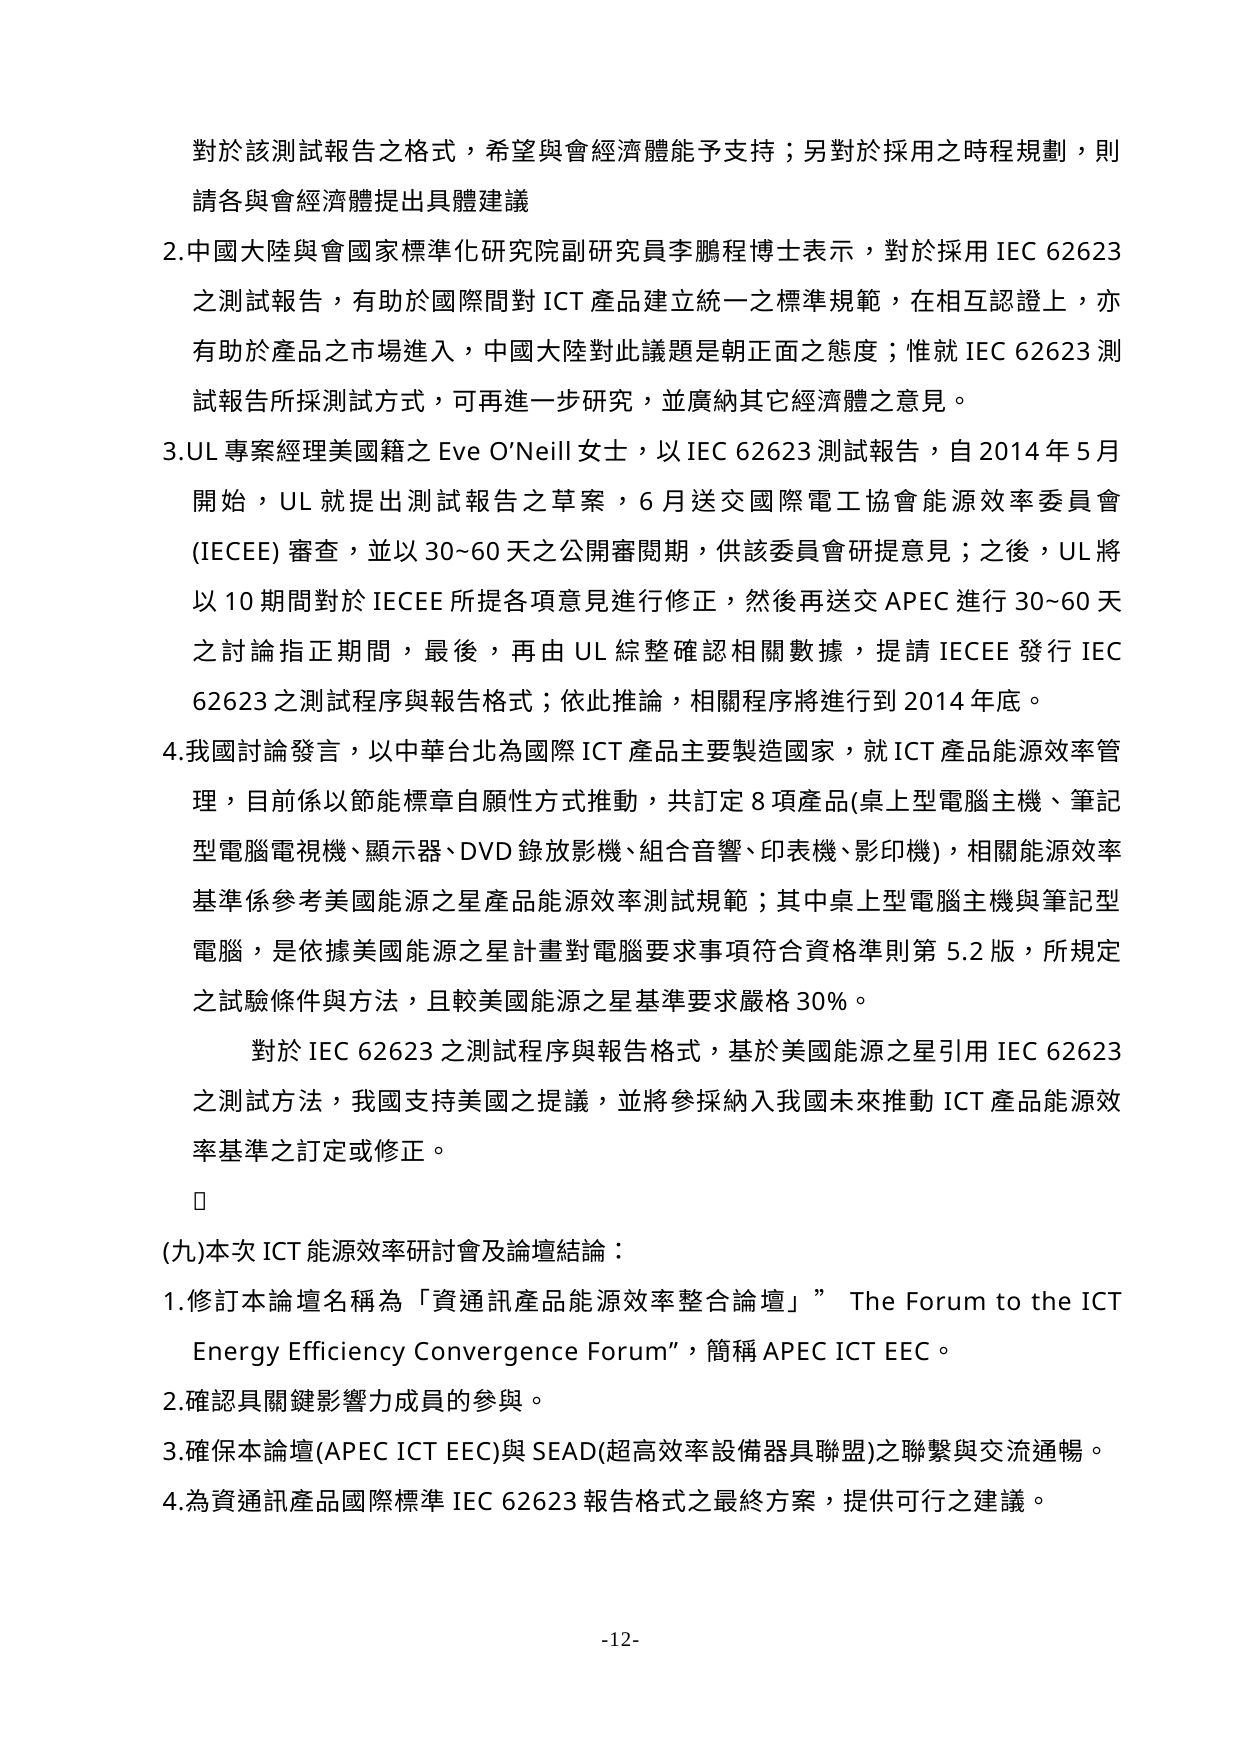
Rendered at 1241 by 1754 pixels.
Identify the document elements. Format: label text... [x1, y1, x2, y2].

text 4.我國討論發言，以中華台北為國際ICT產品主要製造國家，就ICT產品能源效率管理，目前係以節能標章自願性方式推動，共訂定8項產品(桌上型電腦主機、筆記型電腦電視機、顯示器、DVD錄放影機、組合音響、印表機、影印機)，相關能源效率基準係參考美國能源之星產品能源效率測試規範；其中桌上型電腦主機與筆記型電腦，是依據美國能源之星計畫對電腦要求事項符合資格準則第5.2版，所規定之試驗條件與方法，且較美國能源之星基準要求嚴格30%。 [162, 718, 1122, 1018]
text 2.中國大陸與會國家標準化研究院副研究員李鵬程博士表示，對於採用IEC 62623之測試報告，有助於國際間對ICT產品建立統一之標準規範，在相互認證上，亦有助於產品之市場進入，中國大陸對此議題是朝正面之態度；惟就IEC 62623測試報告所採測試方式，可再進一步研究，並廣納其它經濟體之意見。 [162, 218, 1122, 418]
text 4.為資通訊產品國際標準 IEC 62623報告格式之最終方案，提供可行之建議。 [162, 1468, 1122, 1518]
text 3.確保本論壇(APEC ICT EEC)與SEAD(超高效率設備器具聯盟)之聯繫與交流通暢。 [162, 1418, 1122, 1468]
text 1. 美國商務部專案經理Mr. Michael Boyles表示，繼2011年9月12日美國舊金山及2012年7月18日韓國首爾兩次會議後，IEC已提出IEC 62623之測試報告，對於該測試報告之格式，希望與會經濟體能予支持；另對於採用之時程規劃，則請各與會經濟體提出具體建議 [162, 118, 1122, 218]
text 3.UL專案經理美國籍之Eve O’Neill女士，以IEC 62623測試報告，自2014年5月開始，UL就提出測試報告之草案，6月送交國際電工協會能源效率委員會 (IECEE) 審查，並以30~60天之公開審閱期，供該委員會研提意見；之後，UL將以10期間對於IECEE所提各項意見進行修正，然後再送交APEC進行30~60天之討論指正期間，最後，再由UL綜整確認相關數據，提請IECEE發行IEC 62623之測試程序與報告格式；依此推論，相關程序將進行到2014年底。 [162, 418, 1122, 718]
text 1.修訂本論壇名稱為「資通訊產品能源效率整合論壇」” The Forum to the ICT Energy Efficiency Convergence Forum”，簡稱APEC ICT EEC。 [162, 1268, 1122, 1368]
text 對於IEC 62623之測試程序與報告格式，基於美國能源之星引用IEC 62623之測試方法，我國支持美國之提議，並將參採納入我國未來推動ICT產品能源效率基準之訂定或修正。 [192, 1018, 1122, 1168]
text 2.確認具關鍵影響力成員的參與。 [162, 1368, 1122, 1418]
text (九)本次ICT能源效率研討會及論壇結論： [162, 1218, 1122, 1268]
text  [162, 1168, 1122, 1218]
